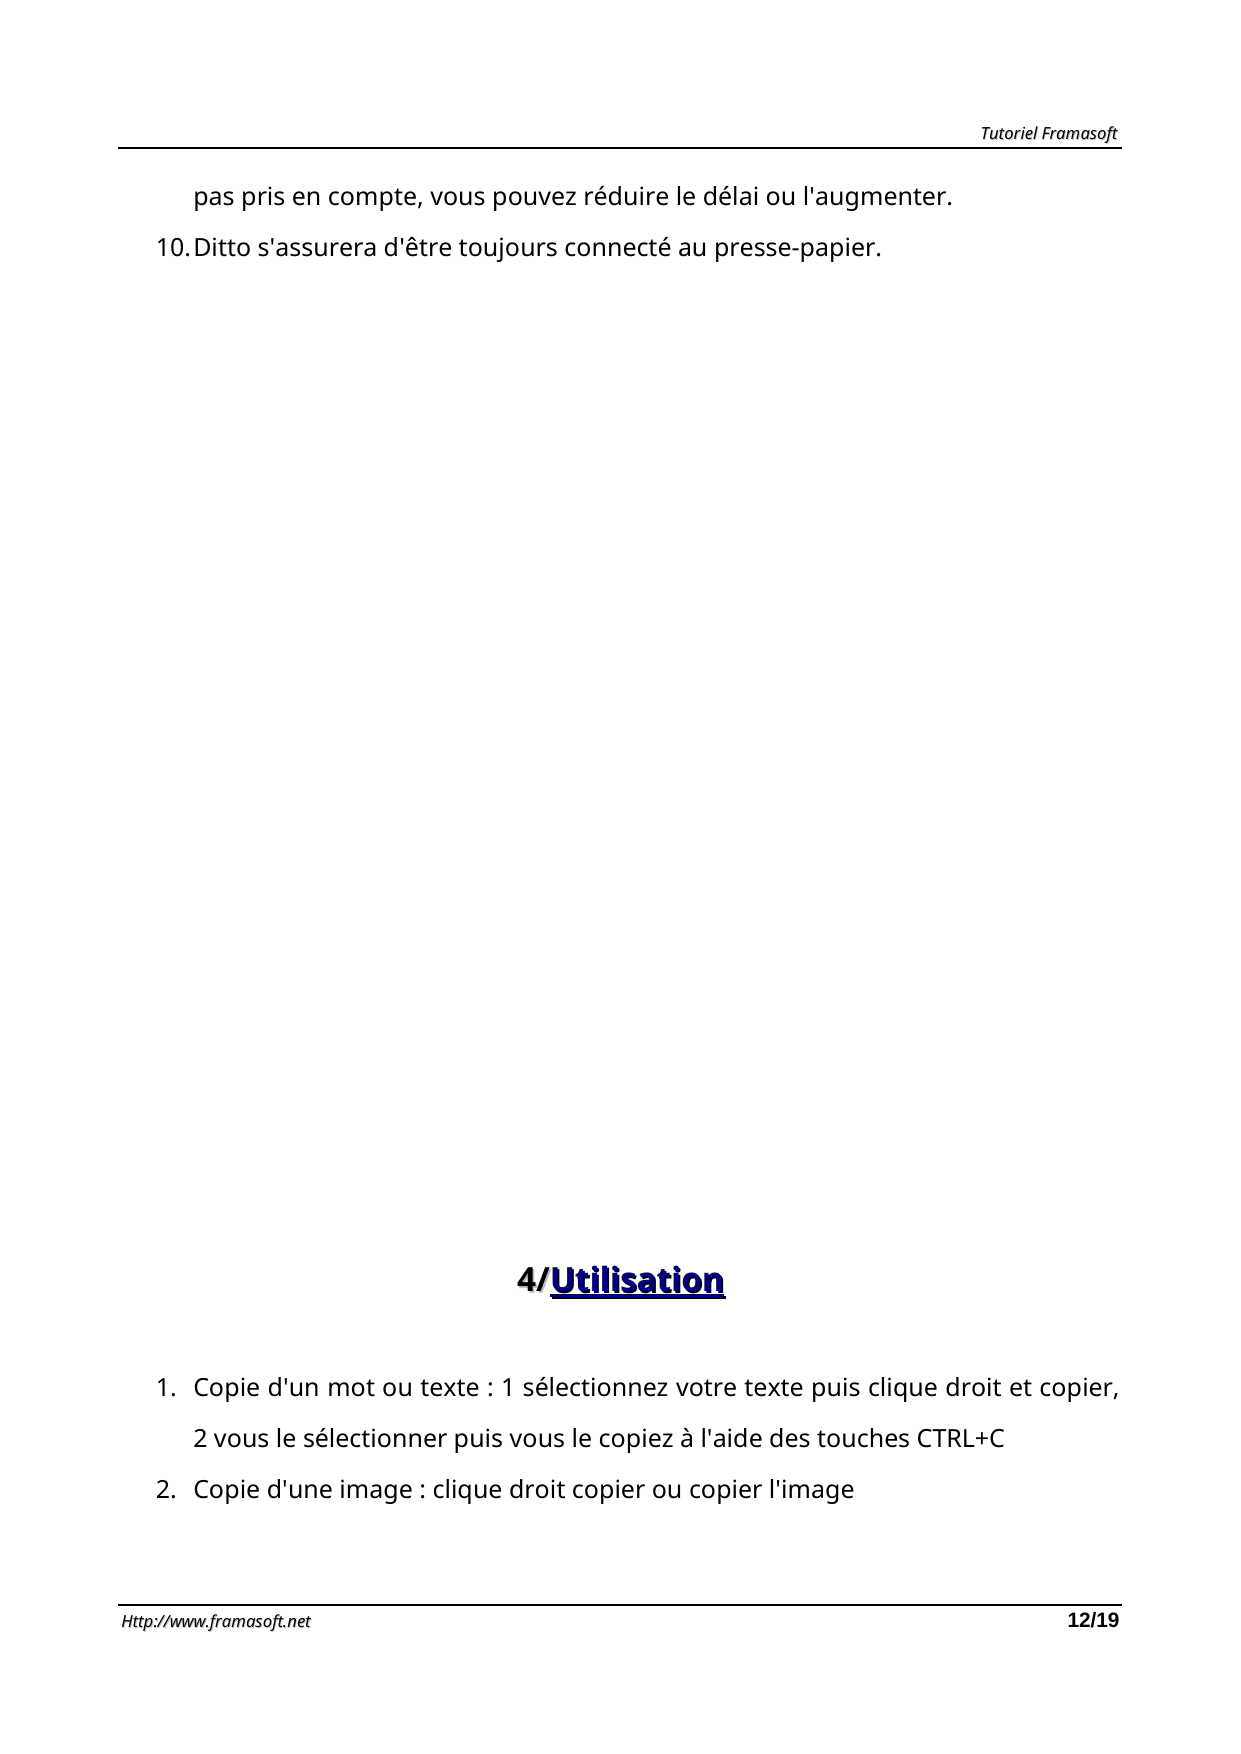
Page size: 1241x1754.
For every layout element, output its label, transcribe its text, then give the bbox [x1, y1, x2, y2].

list pas pris en compte, vous pouvez réduire le délai ou l'augmenter. [156, 178, 1122, 212]
subtitle 4/Utilisation [118, 1256, 1122, 1301]
list Copie d'un mot ou texte : 1 sélectionnez votre texte puis clique droit et copier, 2 vous le sélectionner puis vous le copiez à l'aide des touches CTRL+C [156, 1369, 1122, 1454]
list Copie d'une image : clique droit copier ou copier l'image [156, 1471, 1122, 1505]
list Ditto s'assurera d'être toujours connecté au presse-papier. [156, 229, 1122, 263]
